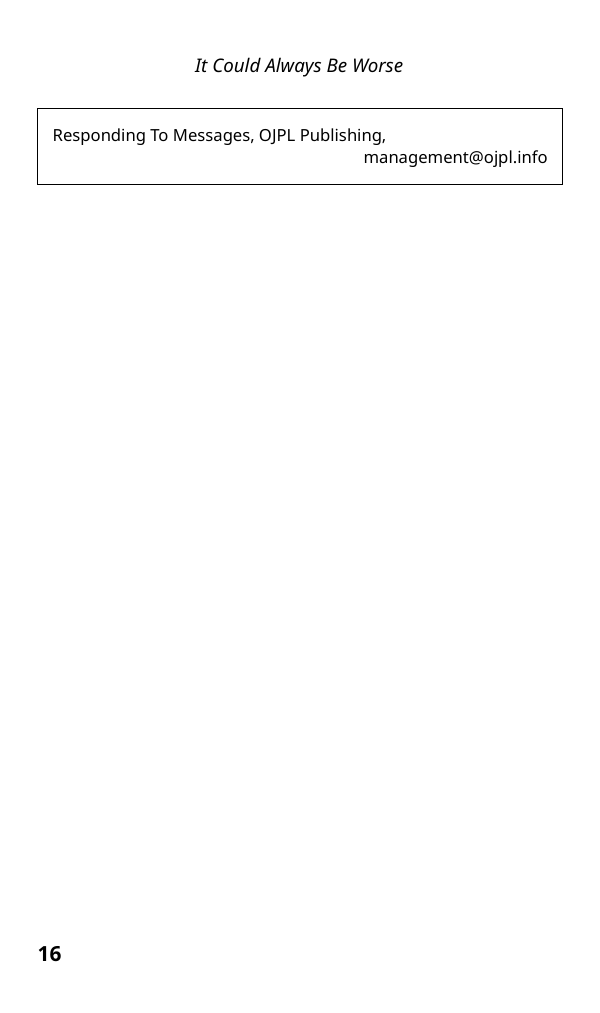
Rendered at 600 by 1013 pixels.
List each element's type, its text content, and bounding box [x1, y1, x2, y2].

table_header Responding To Messages, OJPL Publishing, management@ojpl.info [38, 109, 562, 183]
